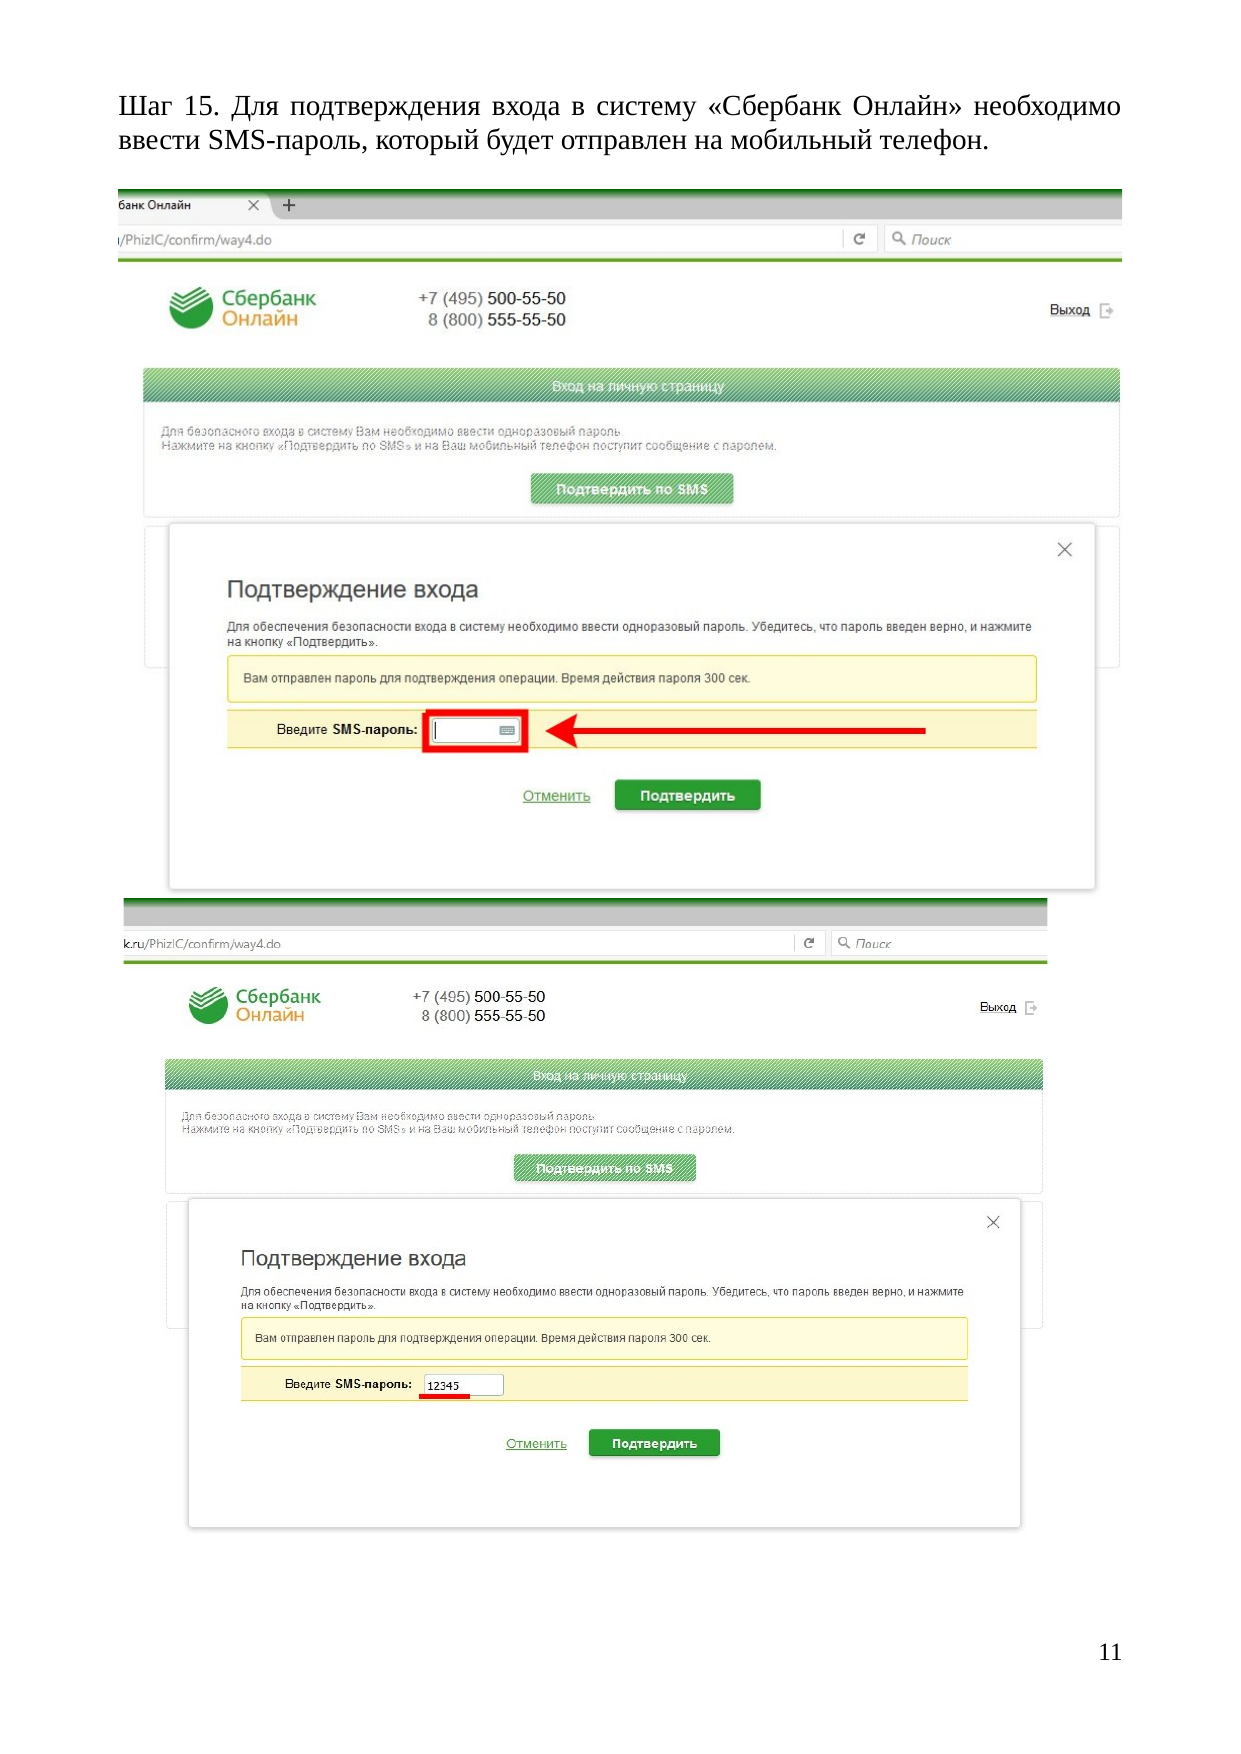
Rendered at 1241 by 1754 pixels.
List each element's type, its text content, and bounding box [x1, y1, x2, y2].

text Шаг 15. Для подтверждения входа в систему «Сбербанк Онлайн» необходимо ввести SMS-пароль, который будет отправлен на мобильный телефон. [118, 88, 1122, 156]
picture [118, 189, 1123, 1534]
